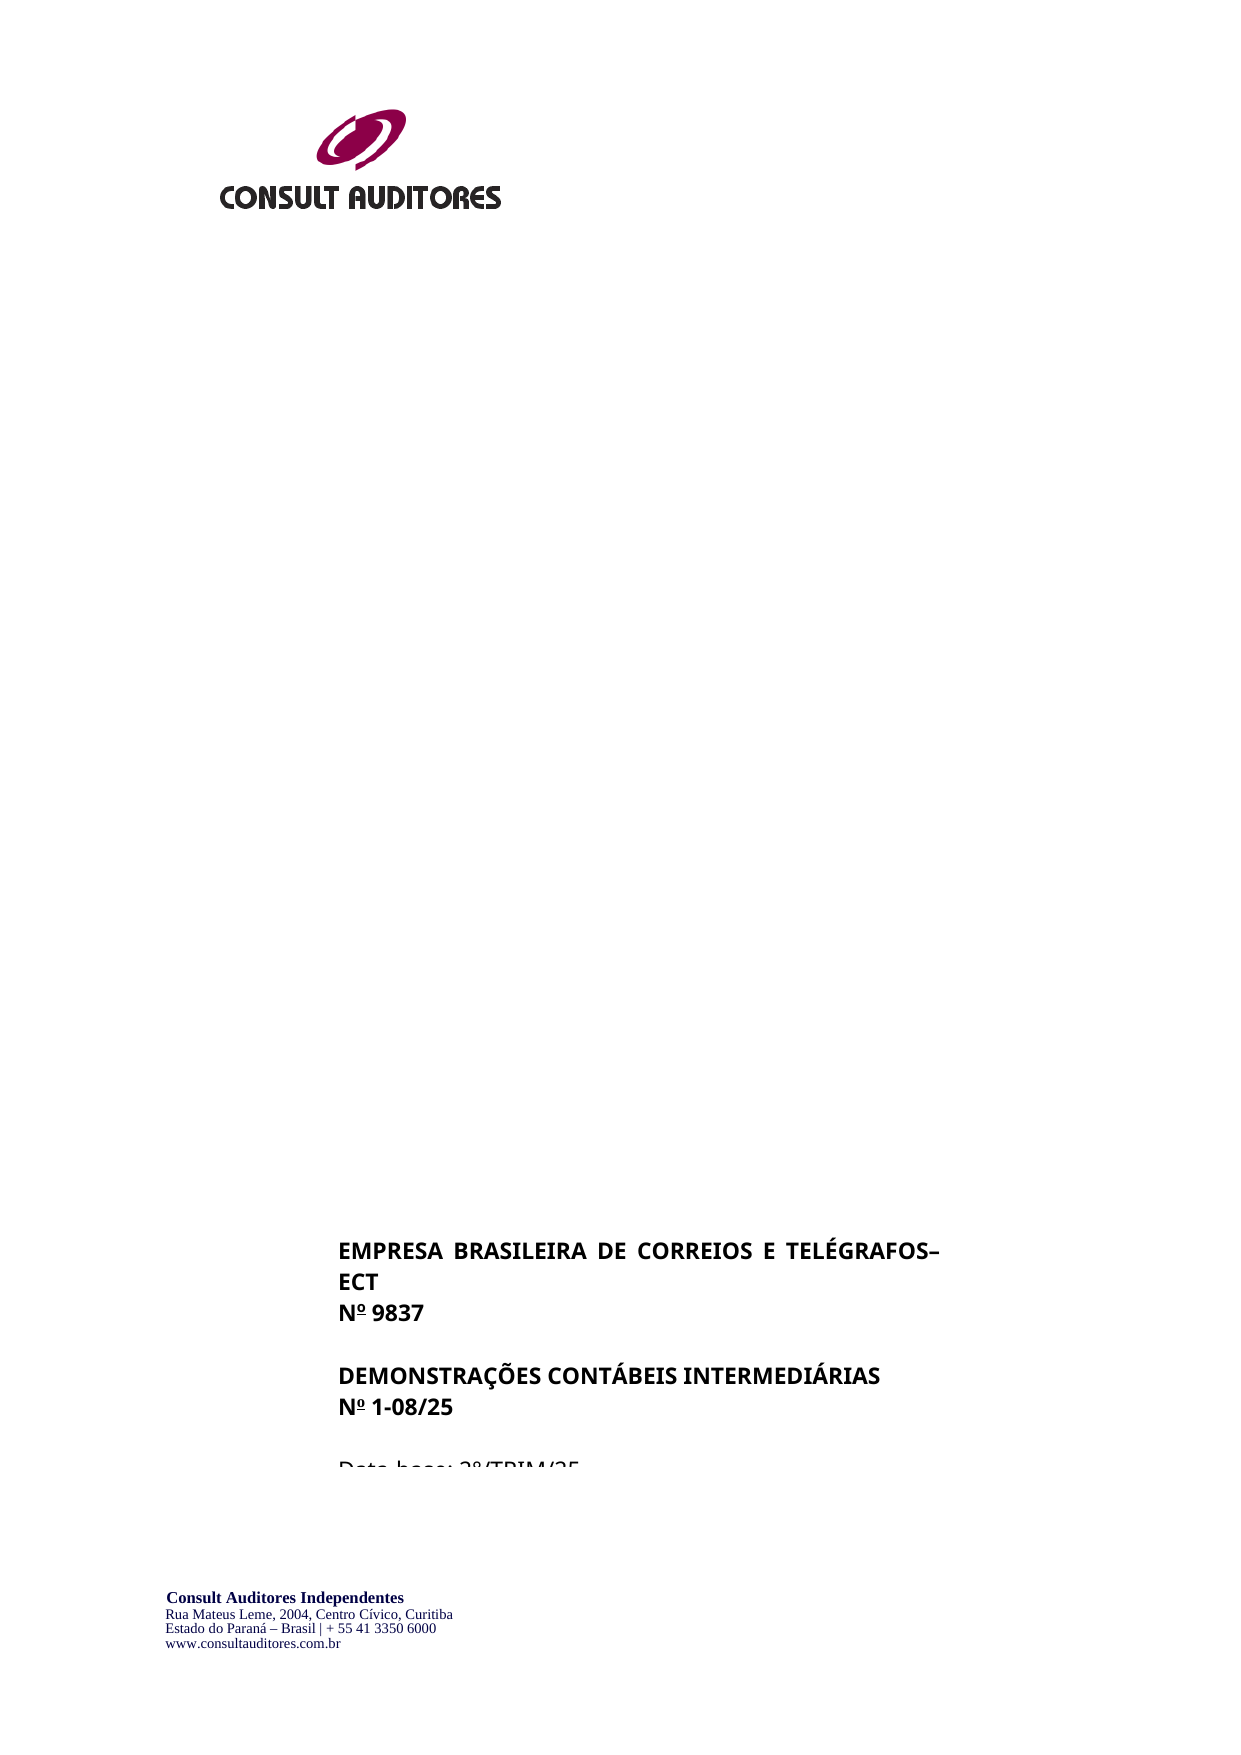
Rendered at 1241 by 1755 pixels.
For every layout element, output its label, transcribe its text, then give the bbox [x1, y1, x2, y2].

text DEMONSTRAÇÕES CONTÁBEIS INTERMEDIÁRIAS [338, 1360, 941, 1391]
text No 1-08/25 [338, 1391, 941, 1422]
subtitle EMPRESA BRASILEIRA DE CORREIOS E TELÉGRAFOS–ECT [338, 1235, 941, 1297]
text Data-base: 2°/TRIM/25 [338, 1453, 956, 1467]
subtitle No 9837 [338, 1297, 941, 1328]
